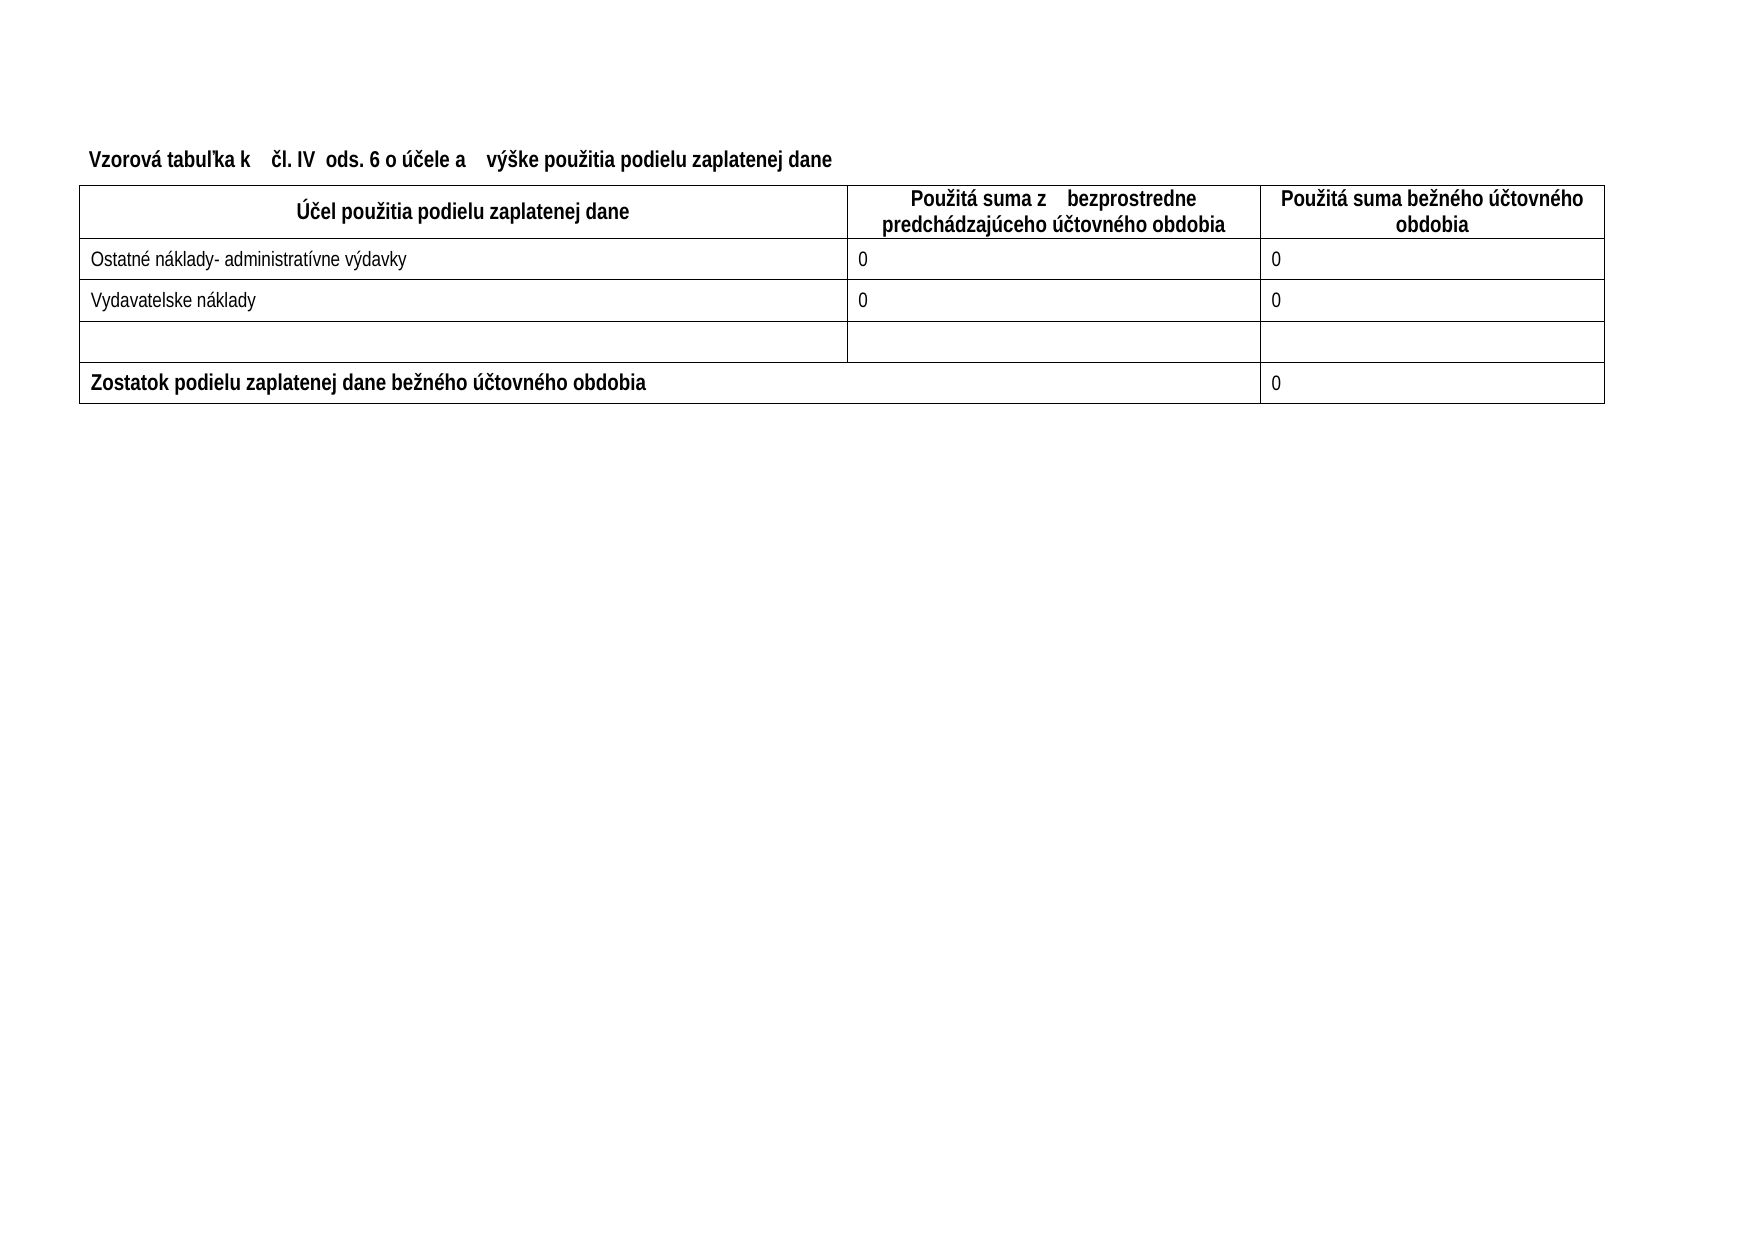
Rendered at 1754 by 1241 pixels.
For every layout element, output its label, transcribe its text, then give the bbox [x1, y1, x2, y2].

table_cell Zostatok podielu zaplatenej dane bežného účtovného obdobia [80, 363, 1260, 403]
table_header Použitá suma bežného účtovného obdobia [1261, 186, 1604, 238]
table_cell Vydavatelske náklady [80, 280, 847, 321]
table_cell 0 [1261, 280, 1604, 321]
table_cell [1261, 322, 1604, 362]
table_cell Ostatné náklady- administratívne výdavky [80, 239, 847, 279]
table_cell 0 [1261, 239, 1604, 279]
table_cell [848, 322, 1260, 362]
table_cell 0 [1261, 363, 1604, 403]
table_header Použitá suma z bezprostredne predchádzajúceho účtovného obdobia [848, 186, 1260, 238]
table_cell [80, 322, 847, 362]
text Vzorová tabuľka k čl. IV ods. 6 o účele a výške použitia podielu zaplatenej dane [89, 146, 1665, 172]
table_header Účel použitia podielu zaplatenej dane [80, 186, 847, 238]
table_cell 0 [848, 280, 1260, 321]
table_cell 0 [848, 239, 1260, 279]
